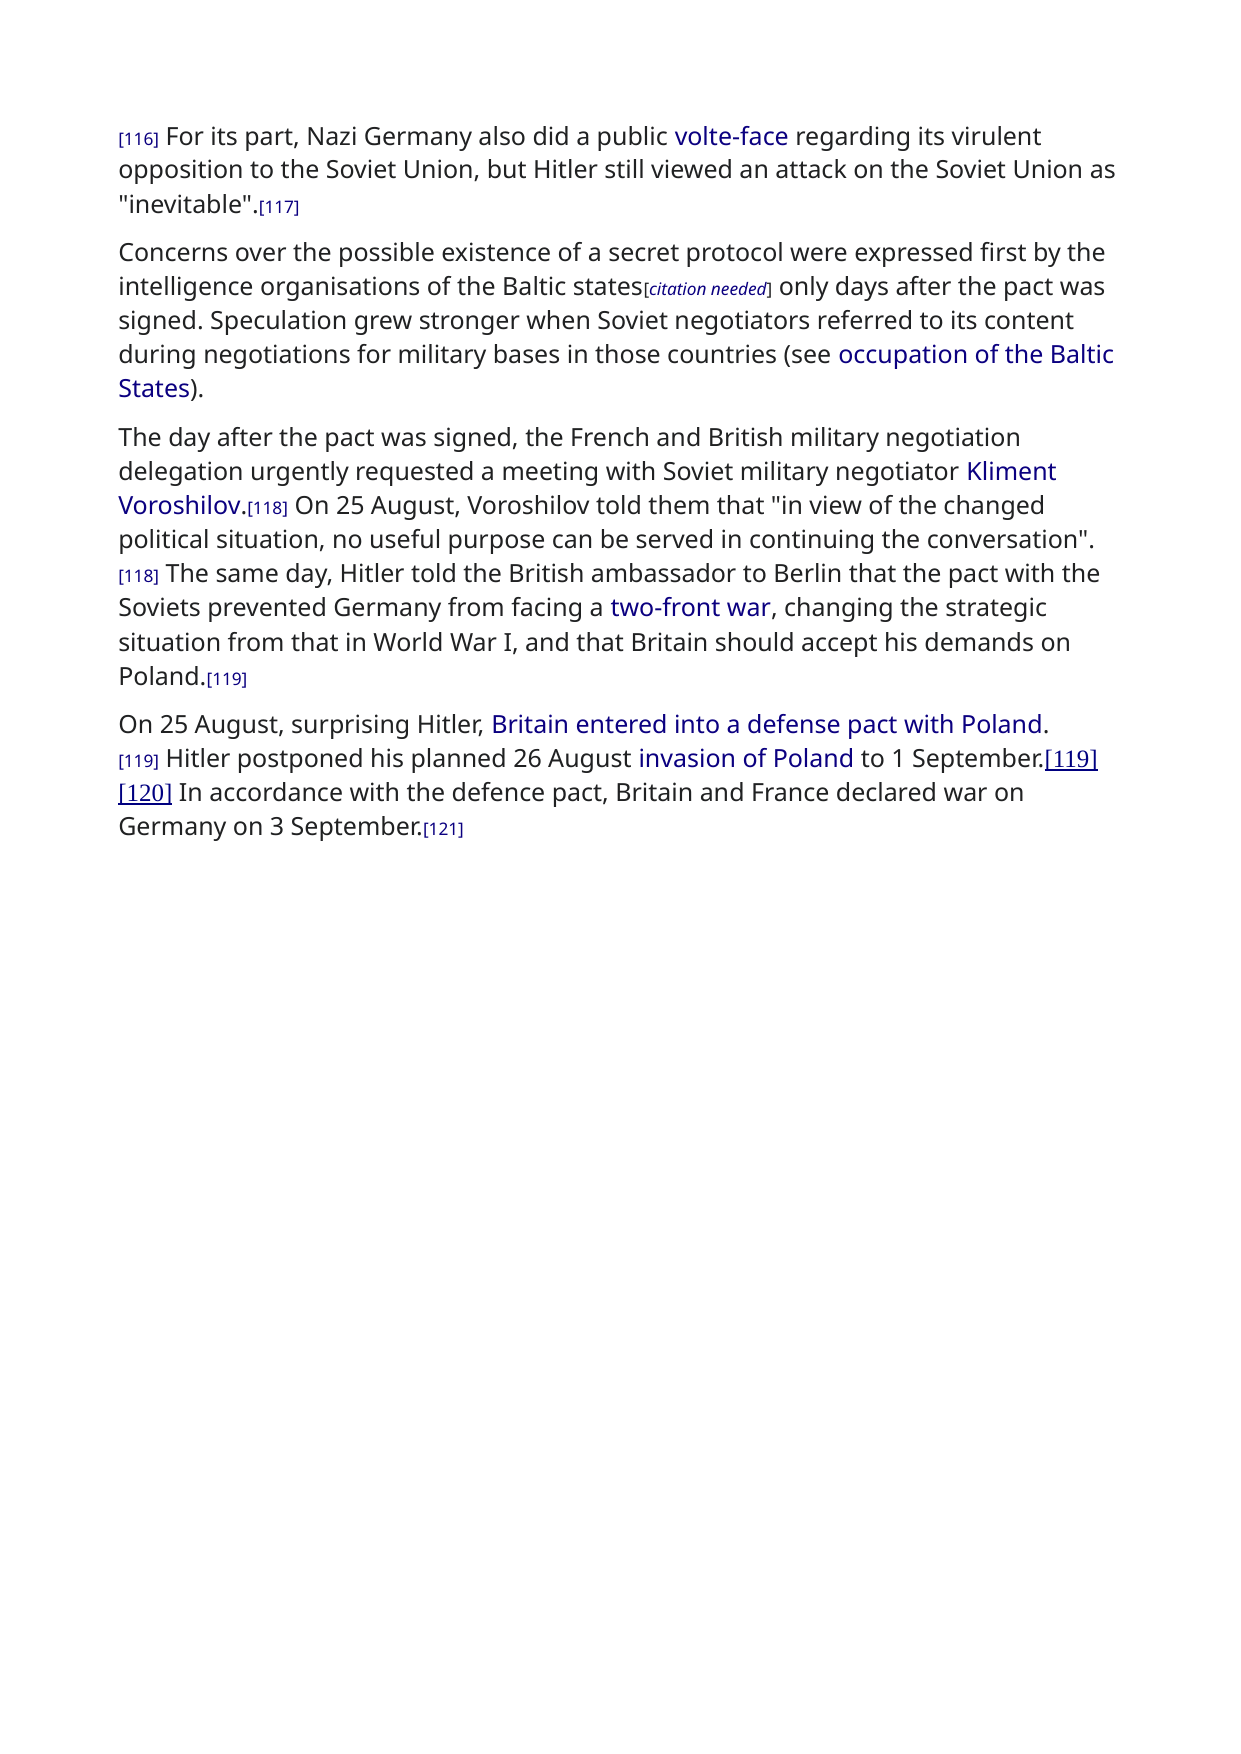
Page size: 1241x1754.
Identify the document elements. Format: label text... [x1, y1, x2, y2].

text The day after the pact was signed, the French and British military negotiation delegation urgently requested a meeting with Soviet military negotiator Kliment Voroshilov.[118] On 25 August, Voroshilov told them that "in view of the changed political situation, no useful purpose can be served in continuing the conversation".[118] The same day, Hitler told the British ambassador to Berlin that the pact with the Soviets prevented Germany from facing a two-front war, changing the strategic situation from that in World War I, and that Britain should accept his demands on Poland.[119] [118, 420, 1122, 692]
text Concerns over the possible existence of a secret protocol were expressed first by the intelligence organisations of the Baltic states[citation needed] only days after the pact was signed. Speculation grew stronger when Soviet negotiators referred to its content during negotiations for military bases in those countries (see occupation of the Baltic States). [118, 235, 1122, 405]
text On 25 August, surprising Hitler, Britain entered into a defense pact with Poland.[119] Hitler postponed his planned 26 August invasion of Poland to 1 September.[119][120] In accordance with the defence pact, Britain and France declared war on Germany on 3 September.[121] [118, 707, 1122, 843]
text [116] For its part, Nazi Germany also did a public volte-face regarding its virulent opposition to the Soviet Union, but Hitler still viewed an attack on the Soviet Union as "inevitable".[117] [118, 118, 1122, 220]
